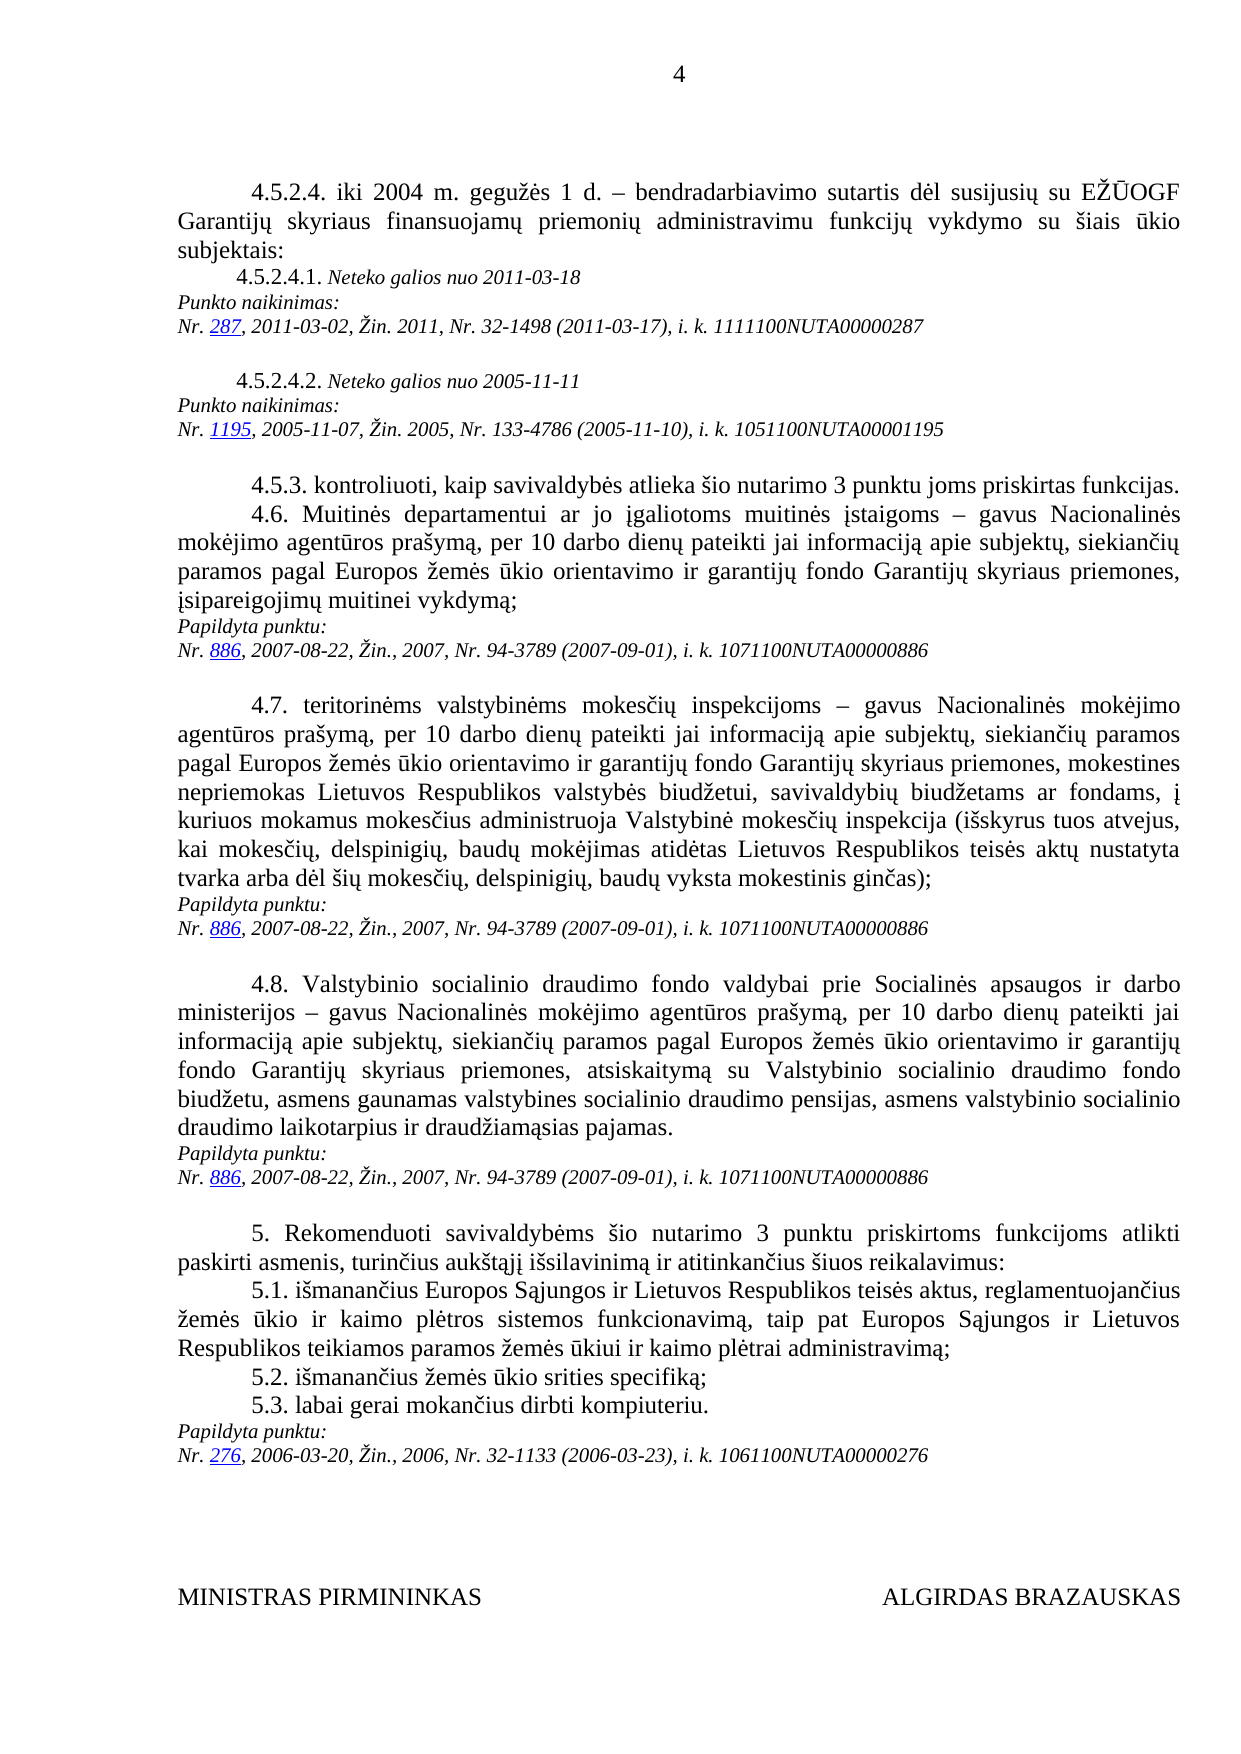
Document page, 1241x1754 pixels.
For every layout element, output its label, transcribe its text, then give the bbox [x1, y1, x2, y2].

text Papildyta punktu: [177, 892, 1181, 916]
text Nr. 886, 2007-08-22, Žin., 2007, Nr. 94-3789 (2007-09-01), i. k. 1071100NUTA00000886 [177, 916, 1181, 940]
text 5.2. išmanančius žemės ūkio srities specifiką; [177, 1362, 1181, 1391]
text Papildyta punktu: [177, 1141, 1181, 1165]
text Nr. 276, 2006-03-20, Žin., 2006, Nr. 32-1133 (2006-03-23), i. k. 1061100NUTA00000276 [177, 1443, 1181, 1467]
text 5. Rekomenduoti savivaldybėms šio nutarimo 3 punktu priskirtoms funkcijoms atlikti paskirti asmenis, turinčius aukštąjį išsilavinimą ir atitinkančius šiuos reikalavimus: [177, 1218, 1181, 1276]
text 4.5.3. kontroliuoti, kaip savivaldybės atlieka šio nutarimo 3 punktu joms priskirtas funkcijas. [177, 470, 1181, 499]
text Papildyta punktu: [177, 1419, 1181, 1443]
text 4.5.2.4.1. Neteko galios nuo 2011-03-18 [177, 263, 1181, 290]
text Punkto naikinimas: [177, 290, 1181, 314]
text 4.7. teritorinėms valstybinėms mokesčių inspekcijoms – gavus Nacionalinės mokėjimo agentūros prašymą, per 10 darbo dienų pateikti jai informaciją apie subjektų, siekiančių paramos pagal Europos žemės ūkio orientavimo ir garantijų fondo Garantijų skyriaus priemones, mokestines nepriemokas Lietuvos Respublikos valstybės biudžetui, savivaldybių biudžetams ar fondams, į kuriuos mokamus mokesčius administruoja Valstybinė mokesčių inspekcija (išskyrus tuos atvejus, kai mokesčių, delspinigių, baudų mokėjimas atidėtas Lietuvos Respublikos teisės aktų nustatyta tvarka arba dėl šių mokesčių, delspinigių, baudų vyksta mokestinis ginčas); [177, 691, 1181, 892]
text Nr. 287, 2011-03-02, Žin. 2011, Nr. 32-1498 (2011-03-17), i. k. 1111100NUTA00000287 [177, 314, 1181, 338]
text Nr. 886, 2007-08-22, Žin., 2007, Nr. 94-3789 (2007-09-01), i. k. 1071100NUTA00000886 [177, 638, 1181, 662]
text Punkto naikinimas: [177, 393, 1181, 417]
text Papildyta punktu: [177, 614, 1181, 638]
text 4.6. Muitinės departamentui ar jo įgaliotoms muitinės įstaigoms – gavus Nacionalinės mokėjimo agentūros prašymą, per 10 darbo dienų pateikti jai informaciją apie subjektų, siekiančių paramos pagal Europos žemės ūkio orientavimo ir garantijų fondo Garantijų skyriaus priemones, įsipareigojimų muitinei vykdymą; [177, 499, 1181, 614]
text Ministras Pirmininkas Algirdas Brazauskas [177, 1582, 1181, 1611]
text 5.1. išmanančius Europos Sąjungos ir Lietuvos Respublikos teisės aktus, reglamentuojančius žemės ūkio ir kaimo plėtros sistemos funkcionavimą, taip pat Europos Sąjungos ir Lietuvos Respublikos teikiamos paramos žemės ūkiui ir kaimo plėtrai administravimą; [177, 1276, 1181, 1362]
text 5.3. labai gerai mokančius dirbti kompiuteriu. [177, 1391, 1181, 1419]
text Nr. 1195, 2005-11-07, Žin. 2005, Nr. 133-4786 (2005-11-10), i. k. 1051100NUTA00001195 [177, 417, 1181, 441]
text 4.5.2.4. iki 2004 m. gegužės 1 d. – bendradarbiavimo sutartis dėl susijusių su EŽŪOGF Garantijų skyriaus finansuojamų priemonių administravimu funkcijų vykdymo su šiais ūkio subjektais: [177, 177, 1181, 263]
text 4.8. Valstybinio socialinio draudimo fondo valdybai prie Socialinės apsaugos ir darbo ministerijos – gavus Nacionalinės mokėjimo agentūros prašymą, per 10 darbo dienų pateikti jai informaciją apie subjektų, siekiančių paramos pagal Europos žemės ūkio orientavimo ir garantijų fondo Garantijų skyriaus priemones, atsiskaitymą su Valstybinio socialinio draudimo fondo biudžetu, asmens gaunamas valstybines socialinio draudimo pensijas, asmens valstybinio socialinio draudimo laikotarpius ir draudžiamąsias pajamas. [177, 969, 1181, 1141]
text Nr. 886, 2007-08-22, Žin., 2007, Nr. 94-3789 (2007-09-01), i. k. 1071100NUTA00000886 [177, 1165, 1181, 1189]
text 4.5.2.4.2. Neteko galios nuo 2005-11-11 [177, 367, 1181, 393]
